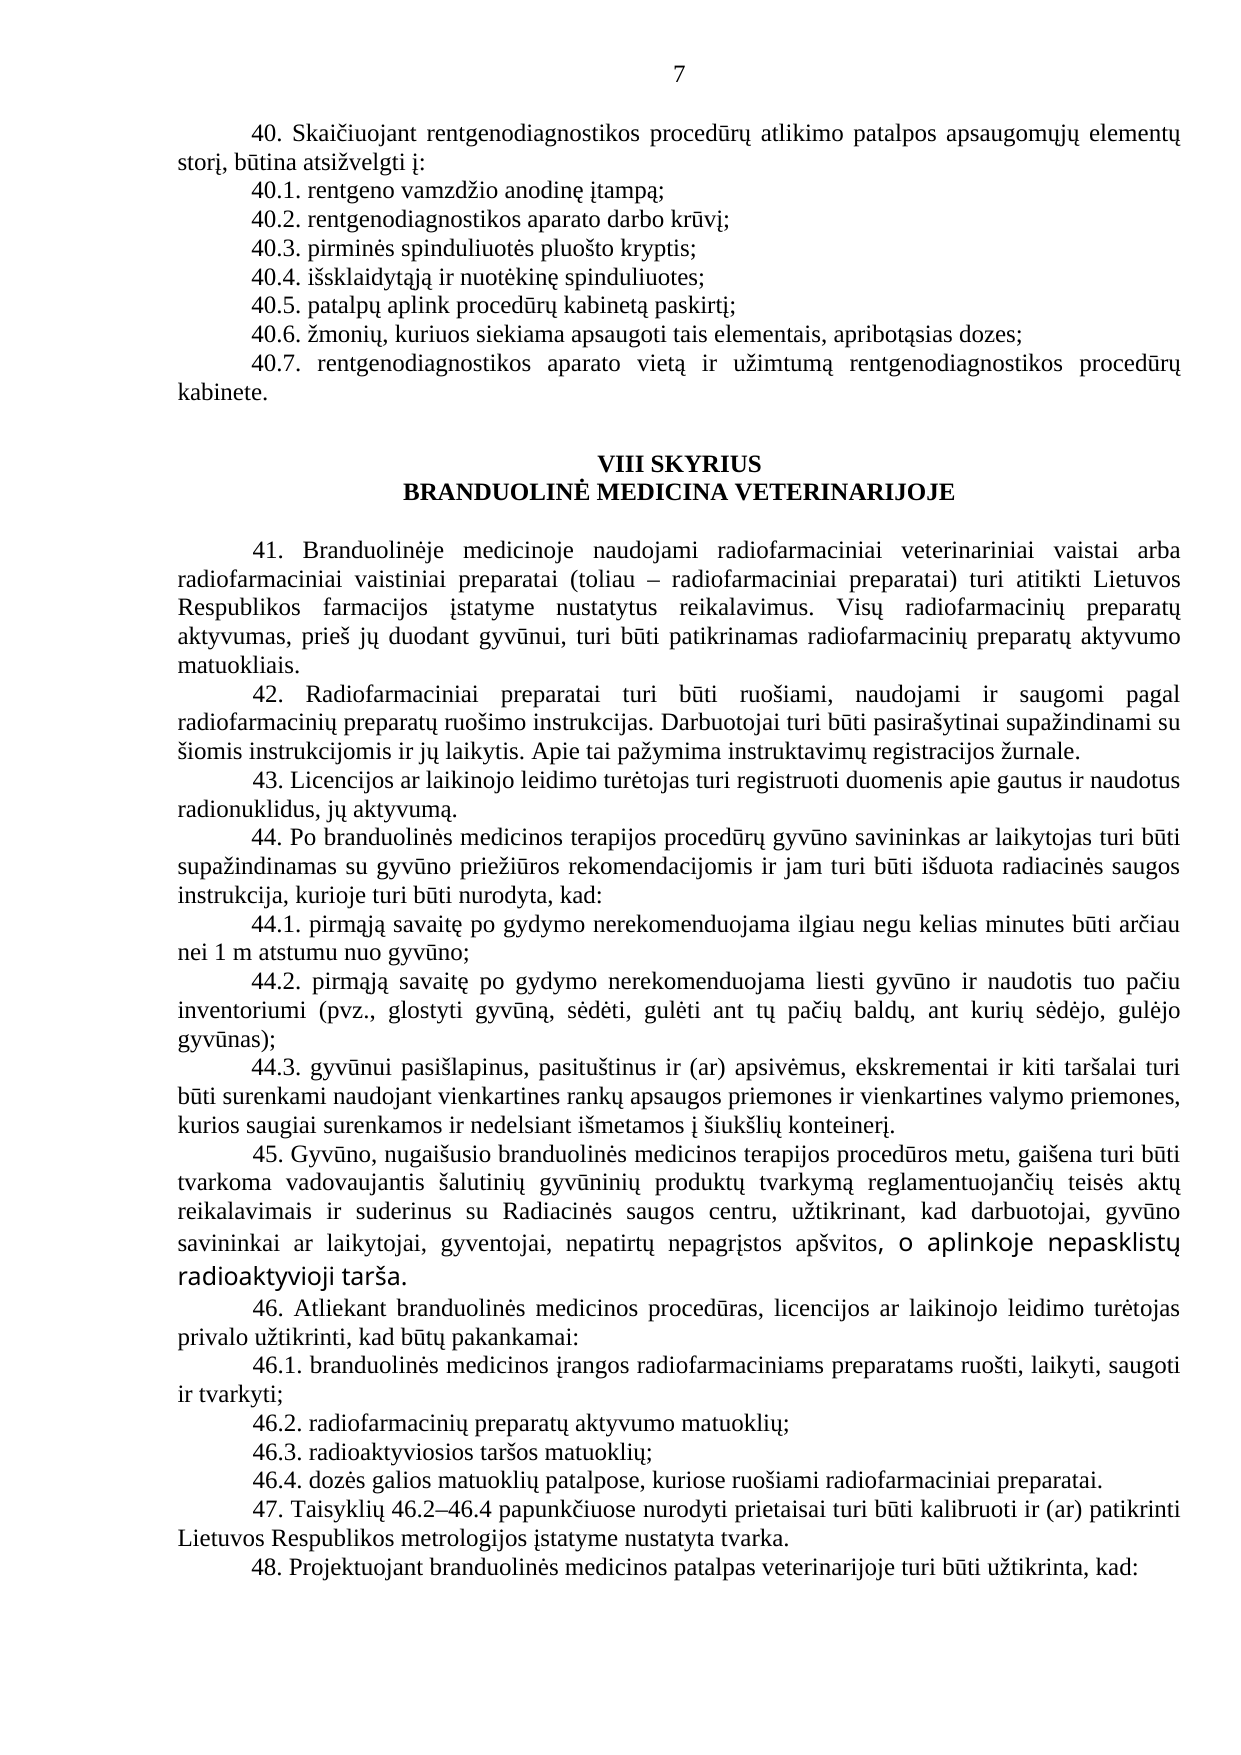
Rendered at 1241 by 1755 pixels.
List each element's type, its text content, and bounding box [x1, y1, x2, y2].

text 44.3. gyvūnui pasišlapinus, pasituštinus ir (ar) apsivėmus, ekskrementai ir kiti taršalai turi būti surenkami naudojant vienkartines rankų apsaugos priemones ir vienkartines valymo priemones, kurios saugiai surenkamos ir nedelsiant išmetamos į šiukšlių konteinerį. [177, 1052, 1181, 1139]
text 44. Po branduolinės medicinos terapijos procedūrų gyvūno savininkas ar laikytojas turi būti supažindinamas su gyvūno priežiūros rekomendacijomis ir jam turi būti išduota radiacinės saugos instrukcija, kurioje turi būti nurodyta, kad: [177, 822, 1181, 909]
text 46.3. radioaktyviosios taršos matuoklių; [177, 1437, 1181, 1466]
text 40.7. rentgenodiagnostikos aparato vietą ir užimtumą rentgenodiagnostikos procedūrų kabinete. [177, 348, 1181, 406]
text 41. Branduolinėje medicinoje naudojami radiofarmaciniai veterinariniai vaistai arba radiofarmaciniai vaistiniai preparatai (toliau – radiofarmaciniai preparatai) turi atitikti Lietuvos Respublikos farmacijos įstatyme nustatytus reikalavimus. Visų radiofarmacinių preparatų aktyvumas, prieš jų duodant gyvūnui, turi būti patikrinamas radiofarmacinių preparatų aktyvumo matuokliais. [177, 535, 1181, 679]
text 44.1. pirmąją savaitę po gydymo nerekomenduojama ilgiau negu kelias minutes būti arčiau nei 1 m atstumu nuo gyvūno; [177, 909, 1181, 966]
text 44.2. pirmąją savaitę po gydymo nerekomenduojama liesti gyvūno ir naudotis tuo pačiu inventoriumi (pvz., glostyti gyvūną, sėdėti, gulėti ant tų pačių baldų, ant kurių sėdėjo, gulėjo gyvūnas); [177, 966, 1181, 1052]
text 40.2. rentgenodiagnostikos aparato darbo krūvį; [177, 204, 1181, 233]
text BRANDUOLINĖ MEDICINA VETERINARIJOJE [177, 477, 1181, 506]
text 40.1. rentgeno vamzdžio anodinę įtampą; [177, 176, 1181, 204]
text 48. Projektuojant branduolinės medicinos patalpas veterinarijoje turi būti užtikrinta, kad: [177, 1552, 1181, 1581]
text 46. Atliekant branduolinės medicinos procedūras, licencijos ar laikinojo leidimo turėtojas privalo užtikrinti, kad būtų pakankamai: [177, 1293, 1181, 1351]
text 46.4. dozės galios matuoklių patalpose, kuriose ruošiami radiofarmaciniai preparatai. [177, 1466, 1181, 1494]
text 40.3. pirminės spinduliuotės pluošto kryptis; [177, 233, 1181, 262]
text 46.2. radiofarmacinių preparatų aktyvumo matuoklių; [177, 1408, 1181, 1437]
text 40.4. išsklaidytąją ir nuotėkinę spinduliuotes; [177, 262, 1181, 291]
text 46.1. branduolinės medicinos įrangos radiofarmaciniams preparatams ruošti, laikyti, saugoti ir tvarkyti; [177, 1351, 1181, 1408]
text 40.5. patalpų aplink procedūrų kabinetą paskirtį; [177, 291, 1181, 319]
text 43. Licencijos ar laikinojo leidimo turėtojas turi registruoti duomenis apie gautus ir naudotus radionuklidus, jų aktyvumą. [177, 765, 1181, 822]
text 40. Skaičiuojant rentgenodiagnostikos procedūrų atlikimo patalpos apsaugomųjų elementų storį, būtina atsižvelgti į: [177, 118, 1181, 176]
text 40.6. žmonių, kuriuos siekiama apsaugoti tais elementais, apribotąsias dozes; [177, 319, 1181, 348]
text 45. Gyvūno, nugaišusio branduolinės medicinos terapijos procedūros metu, gaišena turi būti tvarkoma vadovaujantis šalutinių gyvūninių produktų tvarkymą reglamentuojančių teisės aktų reikalavimais ir suderinus su Radiacinės saugos centru, užtikrinant, kad darbuotojai, gyvūno savininkai ar laikytojai, gyventojai, nepatirtų nepagrįstos apšvitos, o aplinkoje nepasklistų radioaktyvioji tarša. [177, 1139, 1181, 1293]
text 42. Radiofarmaciniai preparatai turi būti ruošiami, naudojami ir saugomi pagal radiofarmacinių preparatų ruošimo instrukcijas. Darbuotojai turi būti pasirašytinai supažindinami su šiomis instrukcijomis ir jų laikytis. Apie tai pažymima instruktavimų registracijos žurnale. [177, 679, 1181, 765]
text VIII SKYRIUS [177, 449, 1181, 477]
text 47. Taisyklių 46.2–46.4 papunkčiuose nurodyti prietaisai turi būti kalibruoti ir (ar) patikrinti Lietuvos Respublikos metrologijos įstatyme nustatyta tvarka. [177, 1494, 1181, 1552]
